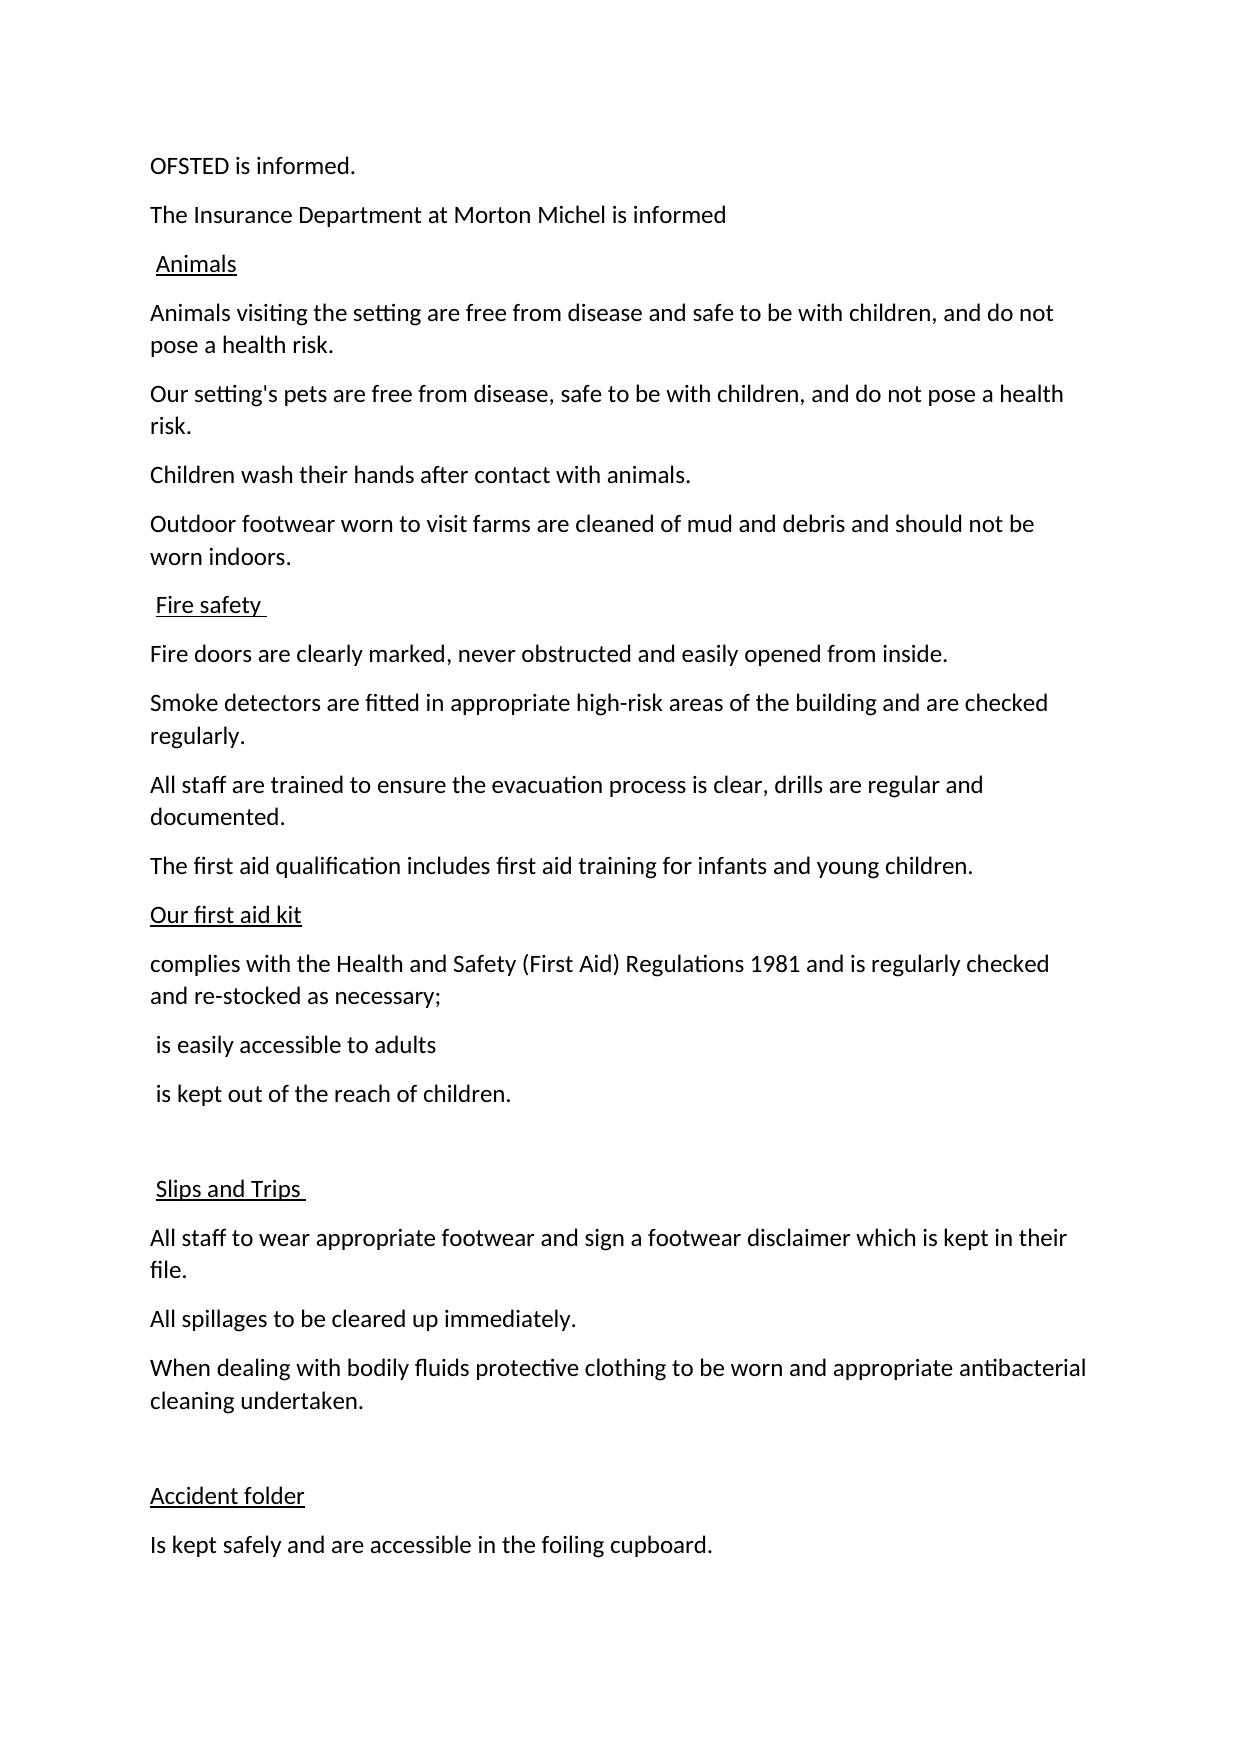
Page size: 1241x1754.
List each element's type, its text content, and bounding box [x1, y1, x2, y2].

text Children wash their hands after contact with animals. [150, 459, 1090, 490]
text Smoke detectors are fitted in appropriate high-risk areas of the building and are checked regularly. [150, 687, 1090, 750]
text Slips and Trips [150, 1173, 1090, 1204]
text The first aid qualification includes first aid training for infants and young children. [150, 850, 1090, 881]
text Accident folder [150, 1480, 1090, 1511]
text Is kept safely and are accessible in the foiling cupboard. [150, 1529, 1090, 1560]
text complies with the Health and Safety (First Aid) Regulations 1981 and is regularly checked and re-stocked as necessary; [150, 948, 1090, 1011]
text The Insurance Department at Morton Michel is informed [150, 199, 1090, 229]
text is easily accessible to adults [150, 1029, 1090, 1060]
text Outdoor footwear worn to visit farms are cleaned of mud and debris and should not be worn indoors. [150, 508, 1090, 571]
text When dealing with bodily fluids protective clothing to be worn and appropriate antibacterial cleaning undertaken. [150, 1353, 1090, 1415]
text Animals [150, 248, 1090, 278]
text OFSTED is informed. [150, 150, 1090, 181]
text is kept out of the reach of children. [150, 1078, 1090, 1109]
text All staff to wear appropriate footwear and sign a footwear disclaimer which is kept in their file. [150, 1222, 1090, 1285]
text Animals visiting the setting are free from disease and safe to be with children, and do not pose a health risk. [150, 297, 1090, 360]
text Fire safety [150, 589, 1090, 620]
text Our first aid kit [150, 899, 1090, 929]
text Our setting's pets are free from disease, safe to be with children, and do not pose a health risk. [150, 378, 1090, 441]
text All spillages to be cleared up immediately. [150, 1304, 1090, 1334]
text Fire doors are clearly marked, never obstructed and easily opened from inside. [150, 638, 1090, 669]
text All staff are trained to ensure the evacuation process is clear, drills are regular and documented. [150, 769, 1090, 832]
